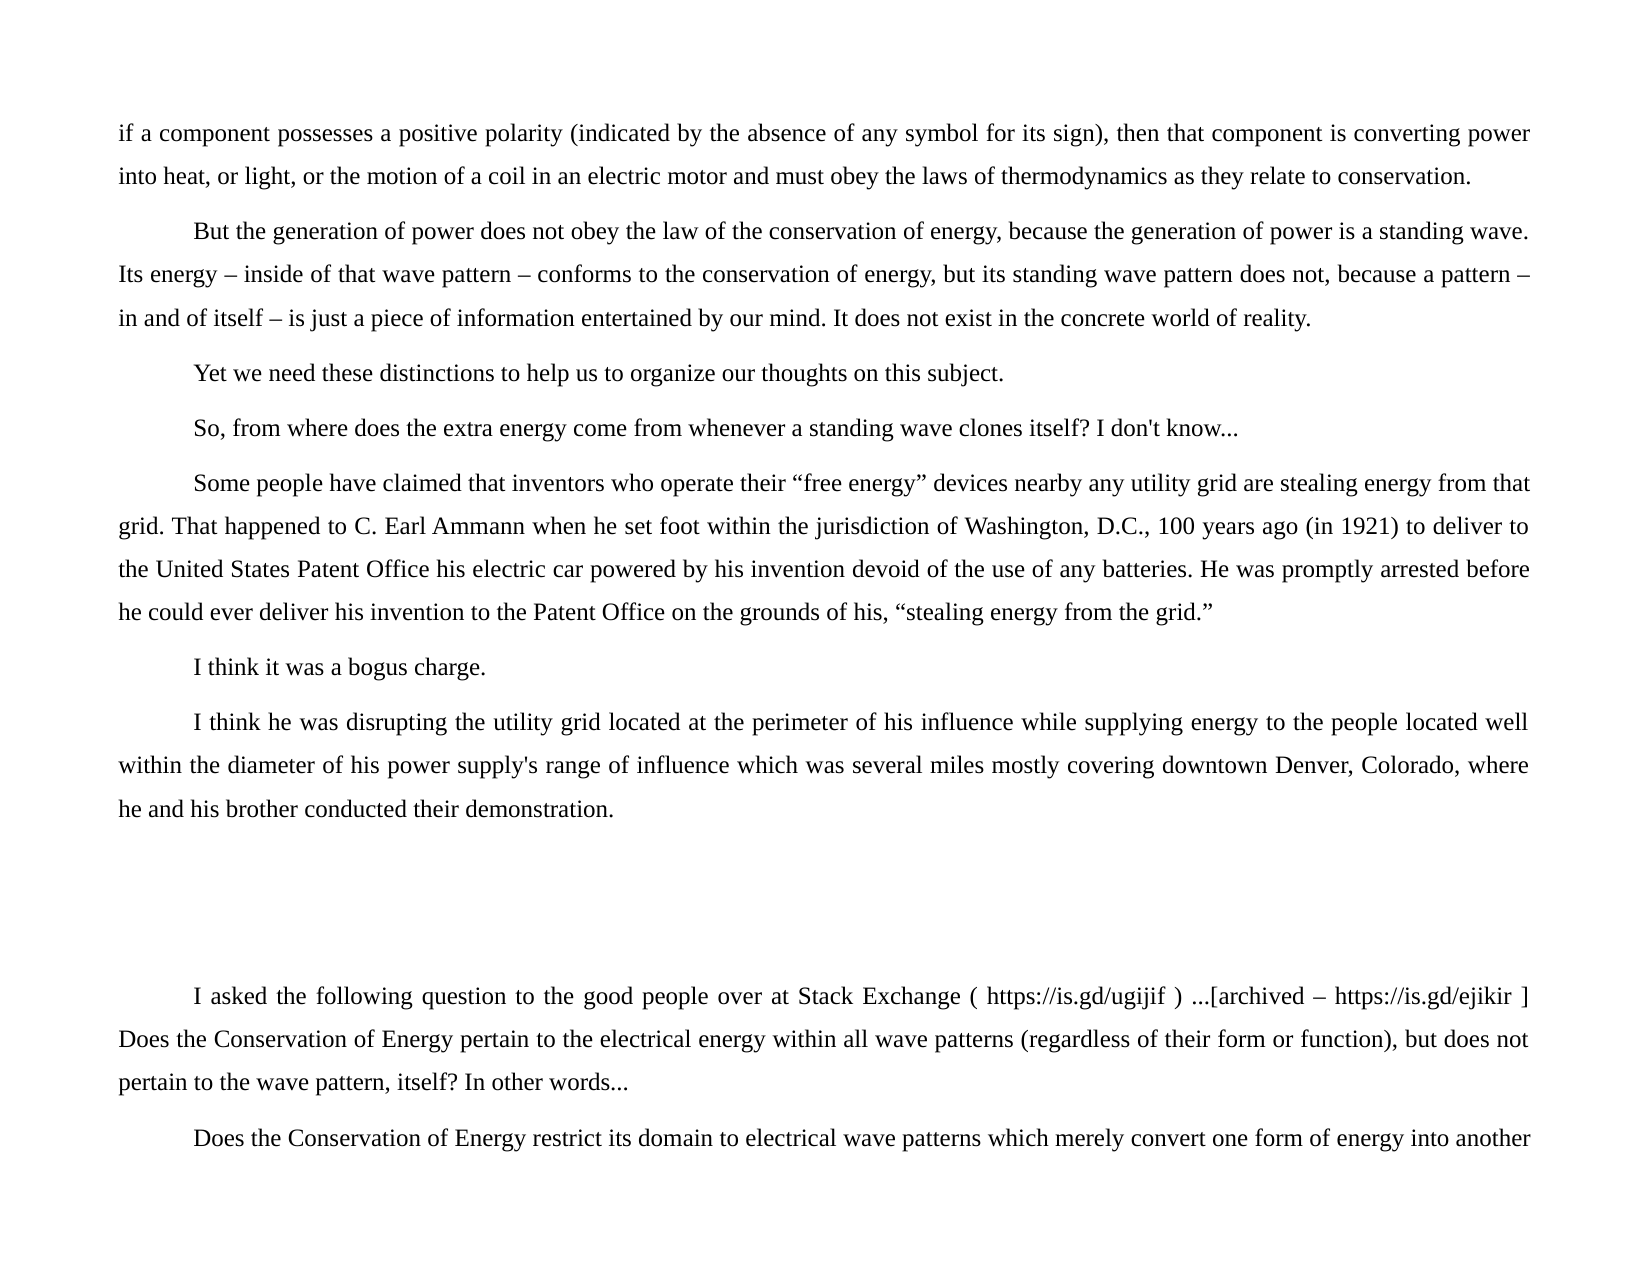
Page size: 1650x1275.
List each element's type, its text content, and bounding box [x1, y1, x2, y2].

text I asked the following question to the good people over at Stack Exchange ( https://is.gd/ugijif ) ...[archived – https://is.gd/ejikir ] Does the Conservation of Energy pertain to the electrical energy within all wave patterns (regardless of their form or function), but does not pertain to the wave pattern, itself? In other words... [118, 981, 1532, 1096]
text I think he was disrupting the utility grid located at the perimeter of his influence while supplying energy to the people located well within the diameter of his power supply's range of influence which was several miles mostly covering downtown Denver, Colorado, where he and his brother conducted their demonstration. [118, 707, 1532, 822]
text So, from where does the extra energy come from whenever a standing wave clones itself? I don't know... [118, 413, 1532, 442]
text I think it was a bogus charge. [118, 652, 1532, 681]
text But the generation of power does not obey the law of the conservation of energy, because the generation of power is a standing wave. Its energy – inside of that wave pattern – conforms to the conservation of energy, but its standing wave pattern does not, because a pattern – in and of itself – is just a piece of information entertained by our mind. It does not exist in the concrete world of reality. [118, 216, 1532, 331]
text Yet we need these distinctions to help us to organize our thoughts on this subject. [118, 358, 1532, 386]
text Does the Conservation of Energy restrict its domain to electrical wave patterns which merely convert one form of energy into another [118, 1123, 1532, 1151]
text if a component possesses a positive polarity (indicated by the absence of any symbol for its sign), then that component is converting power into heat, or light, or the motion of a coil in an electric motor and must obey the laws of thermodynamics as they relate to conservation. [118, 118, 1532, 190]
text Some people have claimed that inventors who operate their “free energy” devices nearby any utility grid are stealing energy from that grid. That happened to C. Earl Ammann when he set foot within the jurisdiction of Washington, D.C., 100 years ago (in 1921) to deliver to the United States Patent Office his electric car powered by his invention devoid of the use of any batteries. He was promptly arrested before he could ever deliver his invention to the Patent Office on the grounds of his, “stealing energy from the grid.” [118, 468, 1532, 626]
